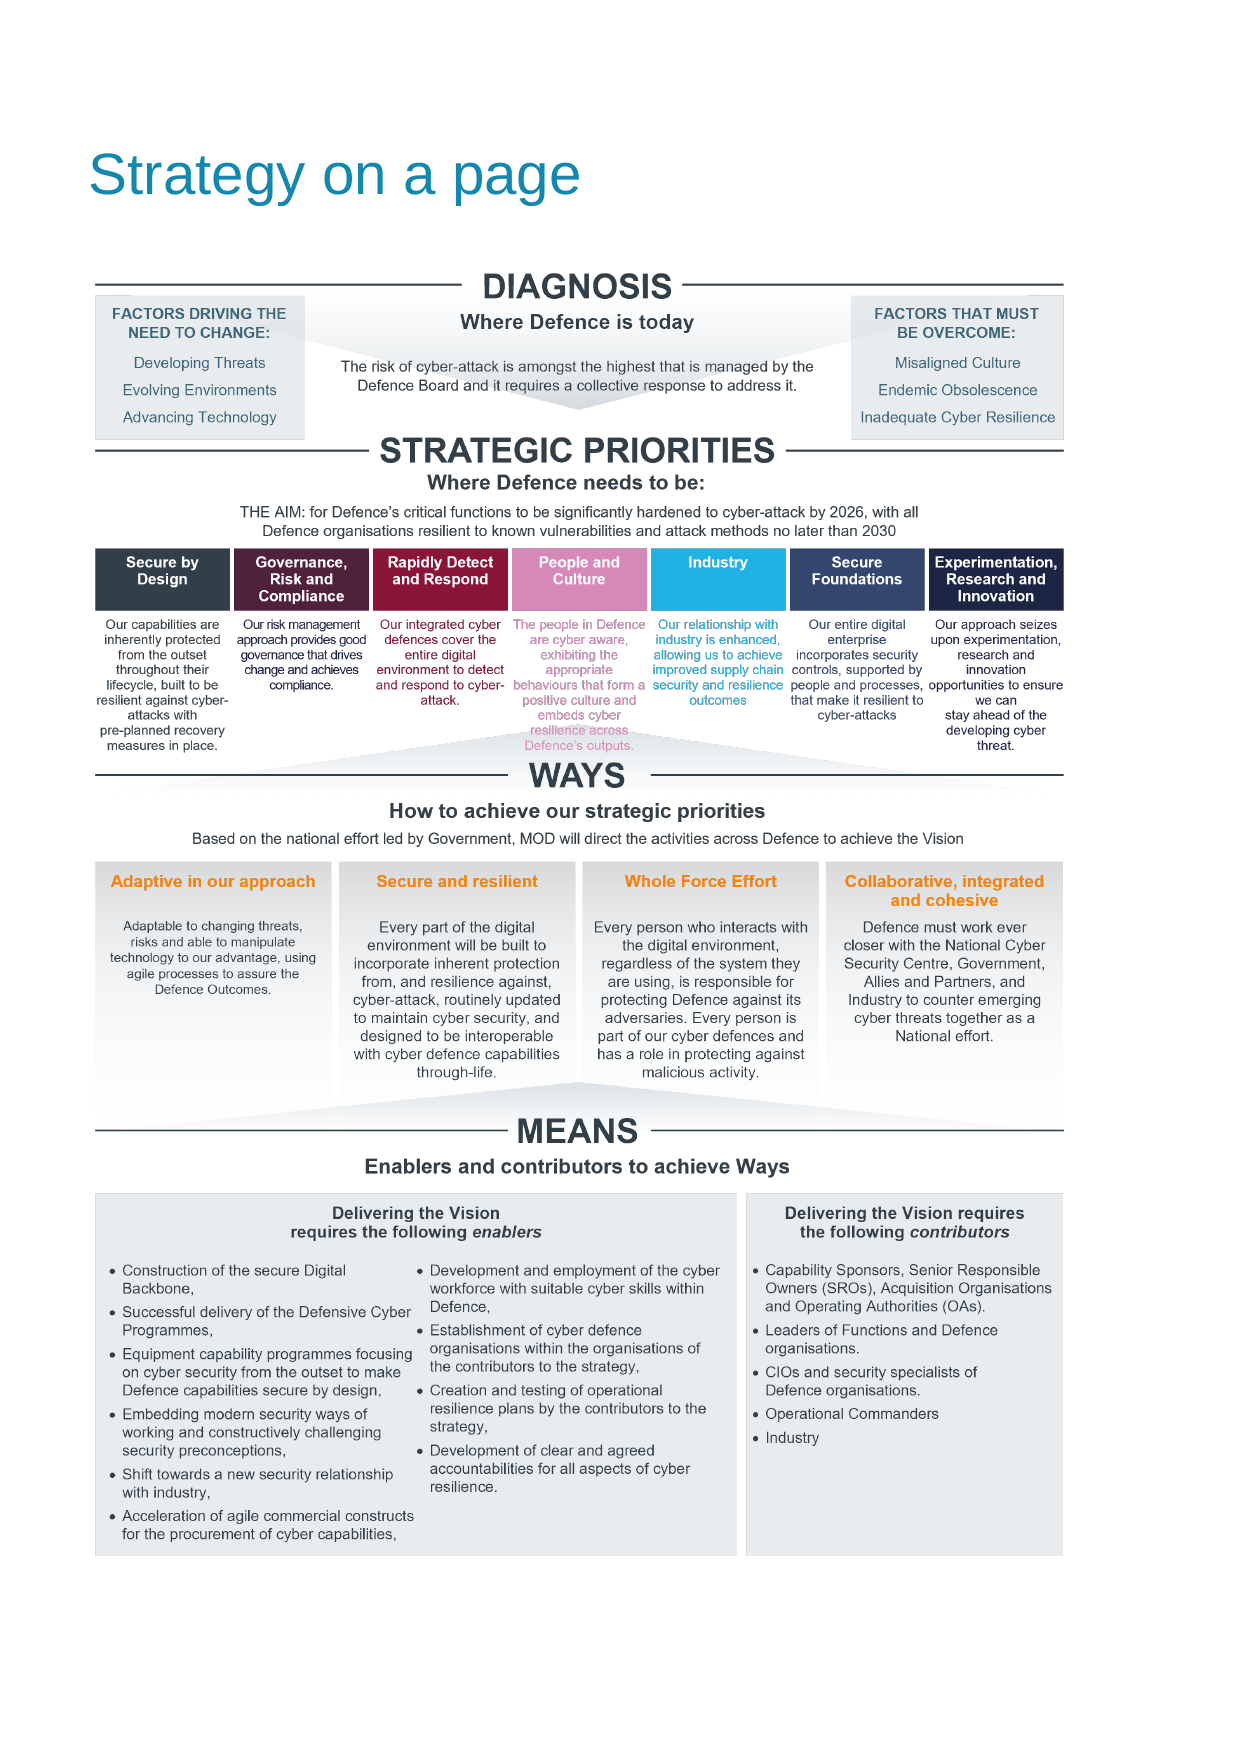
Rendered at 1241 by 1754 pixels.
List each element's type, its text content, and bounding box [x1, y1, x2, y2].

subtitle Strategy on a page [89, 146, 886, 207]
